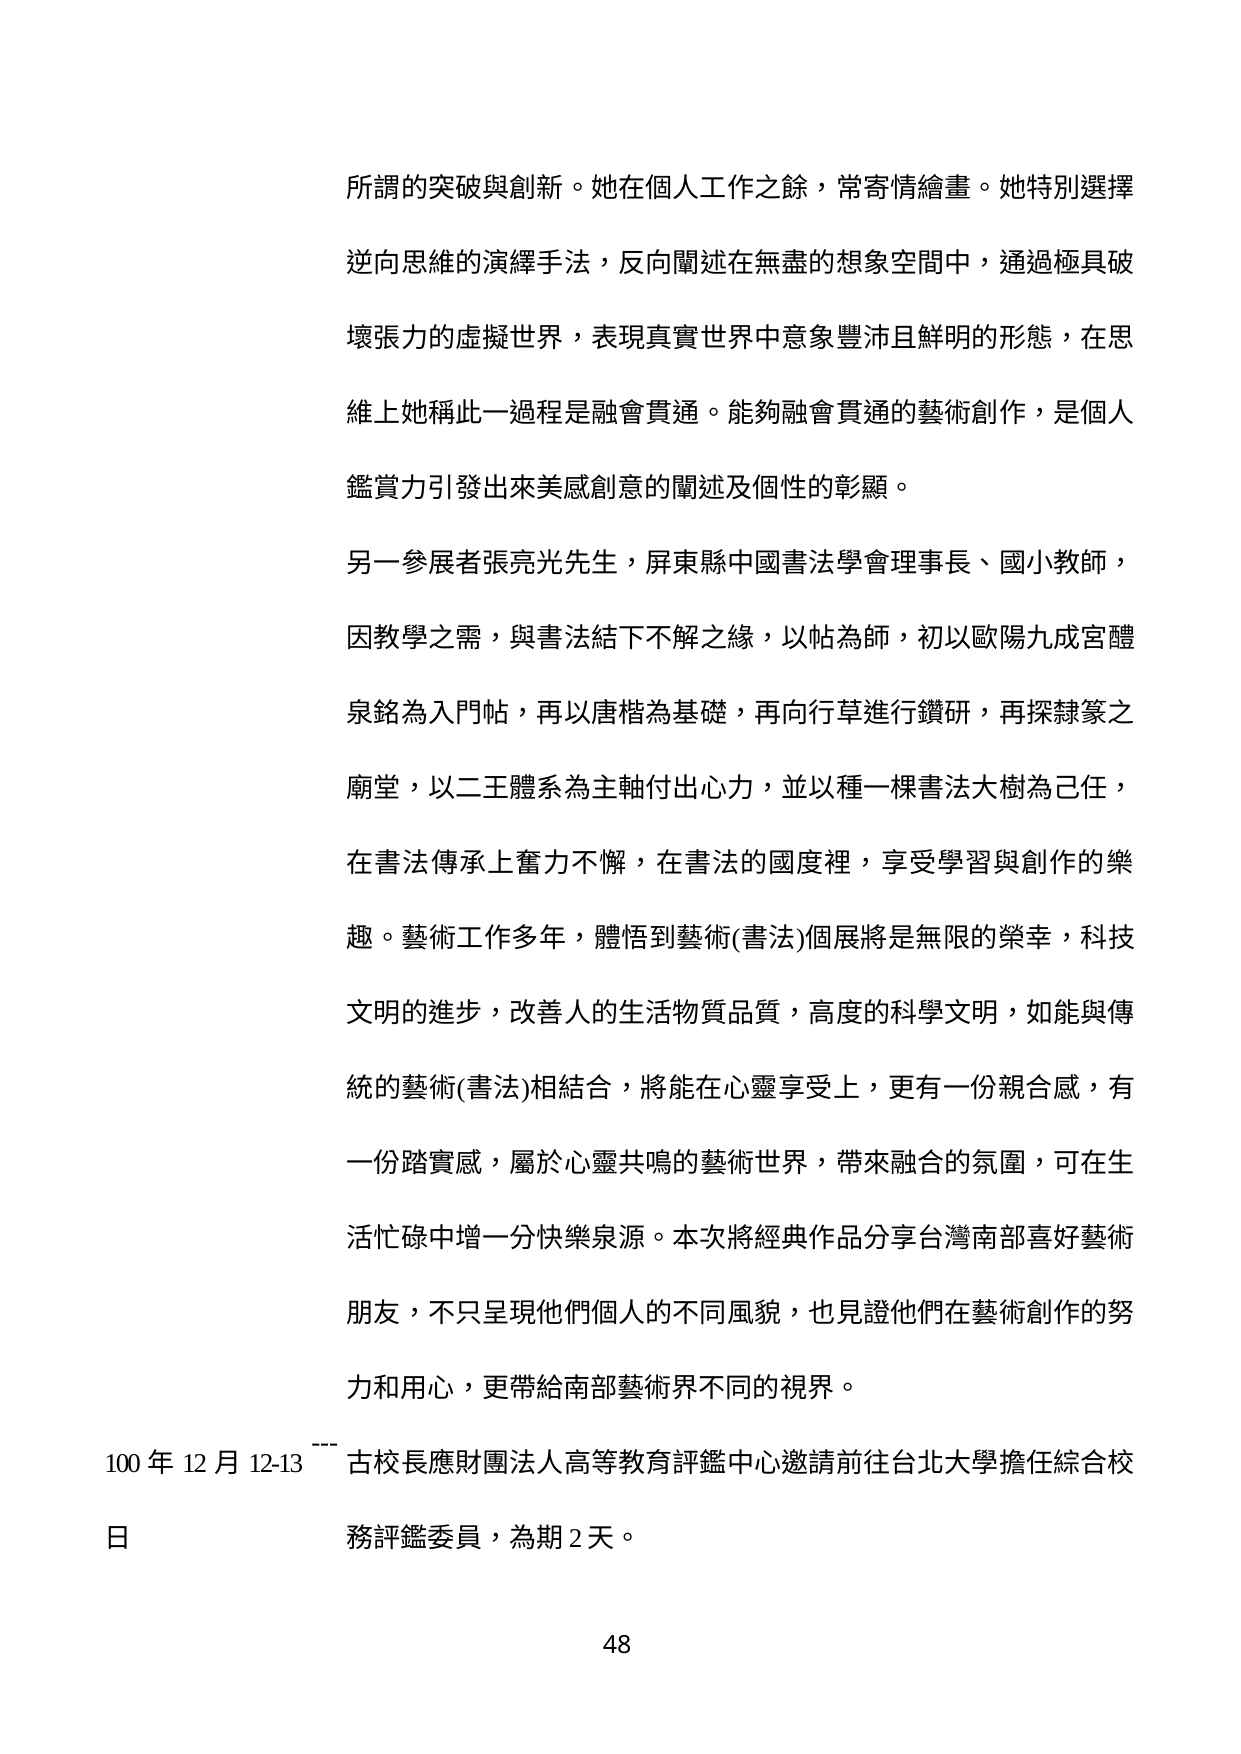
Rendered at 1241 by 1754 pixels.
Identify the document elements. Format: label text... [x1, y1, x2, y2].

table_cell [101, 148, 308, 1423]
table_cell --- [308, 148, 343, 1423]
table_cell 100年12月12-13日 [101, 1423, 308, 1573]
table_cell 所謂的突破與創新。她在個人工作之餘，常寄情繪畫。她特別選擇逆向思維的演繹手法，反向闡述在無盡的想象空間中，通過極具破壞張力的虛擬世界，表現真實世界中意象豐沛且鮮明的形態，在思維上她稱此一過程是融會貫通。能夠融會貫通的藝術創作，是個人鑑賞力引發出來美感創意的闡述及個性的彰顯。 另一參展者張亮光先生，屏東縣中國書法學會理事長、國小教師，因教學之需，與書法結下不解之緣，以帖為師，初以歐陽九成宮醴泉銘為入門帖，再以唐楷為基礎，再向行草進行鑽研，再探隸篆之廟堂，以二王體系為主軸付出心力，並以種一棵書法大樹為己任，在書法傳承上奮力不懈，在書法的國度裡，享受學習與創作的樂趣。藝術工作多年，體悟到藝術(書法)個展將是無限的榮幸，科技文明的進步，改善人的生活物質品質，高度的科學文明，如能與傳統的藝術(書法)相結合，將能在心靈享受上，更有一份親合感，有一份踏實感，屬於心靈共鳴的藝術世界，帶來融合的氛圍，可在生活忙碌中增一分快樂泉源。本次將經典作品分享台灣南部喜好藝術朋友，不只呈現他們個人的不同風貌，也見證他們在藝術創作的努力和用心，更帶給南部藝術界不同的視界。 [344, 148, 1138, 1423]
table_cell 古校長應財團法人高等教育評鑑中心邀請前往台北大學擔任綜合校務評鑑委員，為期2天。 [344, 1423, 1138, 1573]
table_cell --- [308, 1423, 343, 1573]
